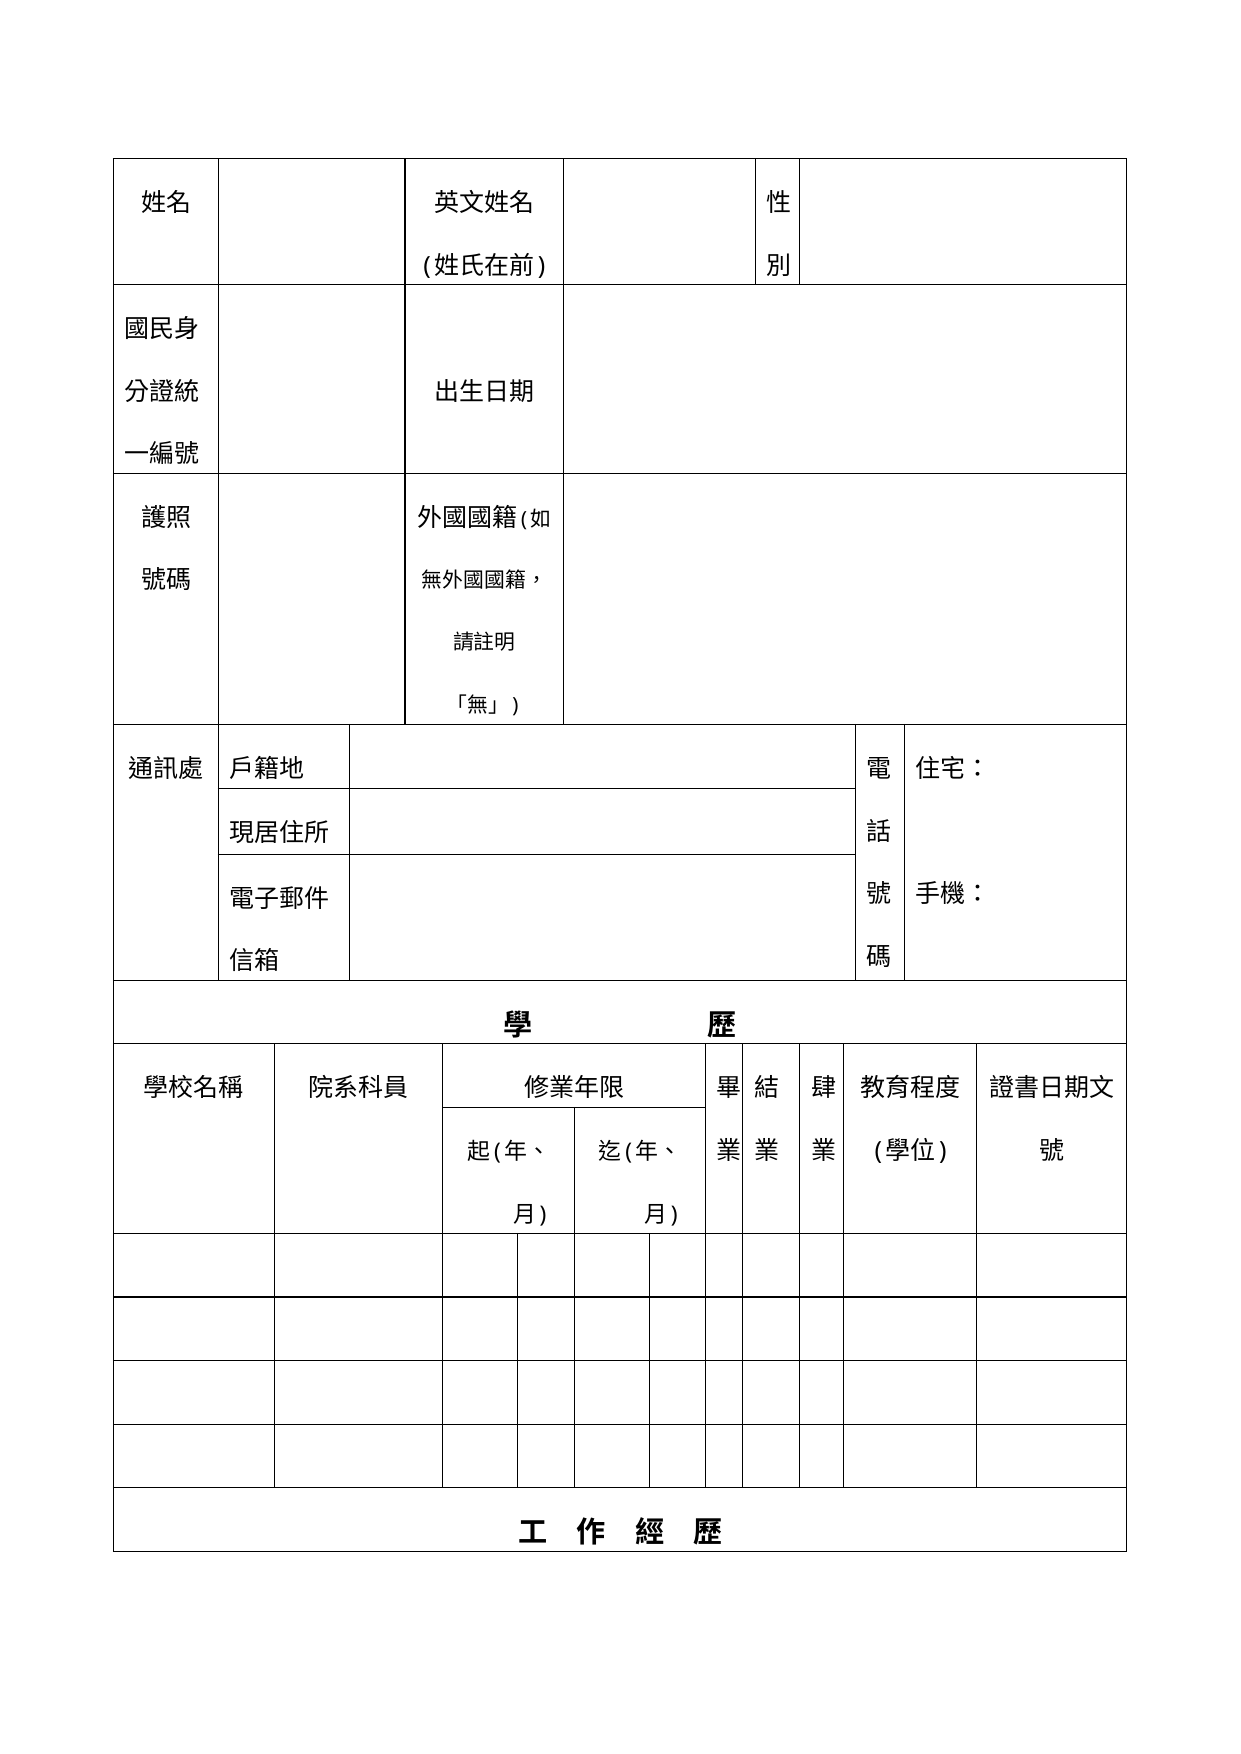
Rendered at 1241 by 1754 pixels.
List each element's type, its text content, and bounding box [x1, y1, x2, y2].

table_cell [743, 1298, 799, 1360]
table_cell [800, 1361, 843, 1423]
table_cell [443, 1425, 517, 1487]
table_cell [275, 1425, 442, 1487]
table_cell 住宅： 手機： [905, 725, 1126, 980]
table_cell 國民身分證統一編號 [114, 285, 218, 473]
table_cell [350, 789, 855, 854]
table_cell 結 業 [743, 1044, 799, 1233]
table_cell [844, 1361, 976, 1423]
table_cell [706, 1298, 742, 1360]
table_header 性別 [756, 159, 799, 284]
table_cell 電話號碼 [856, 725, 904, 980]
table_cell 工 作 經 歷 [114, 1488, 1126, 1551]
table_cell 通訊處 [114, 725, 218, 980]
table_cell [443, 1361, 517, 1423]
table_cell 現居住所 [219, 789, 349, 854]
table_cell [977, 1298, 1126, 1360]
table_cell [443, 1298, 517, 1360]
table_cell 護照 號碼 [114, 474, 218, 724]
table_cell 外國國籍(如無外國國籍，請註明「無」) [406, 474, 563, 724]
table_cell [844, 1425, 976, 1487]
table_cell [114, 1298, 274, 1360]
table_cell 肆業 [800, 1044, 843, 1233]
table_cell [518, 1234, 574, 1296]
table_cell [564, 285, 1126, 473]
table_cell [977, 1425, 1126, 1487]
table_header [800, 159, 1126, 284]
table_cell [743, 1361, 799, 1423]
table_cell [844, 1234, 976, 1296]
table_cell 教育程度(學位) [844, 1044, 976, 1233]
table_cell [977, 1234, 1126, 1296]
table_cell [575, 1361, 649, 1423]
table_cell 學 歷 [114, 981, 1126, 1043]
table_cell [650, 1234, 705, 1296]
table_cell [706, 1234, 742, 1296]
table_cell 起(年、月) [443, 1108, 574, 1233]
table_cell [518, 1425, 574, 1487]
table_cell [443, 1234, 517, 1296]
table_cell 修業年限 [443, 1044, 705, 1107]
table_cell [706, 1425, 742, 1487]
table_cell [518, 1298, 574, 1360]
table_cell [575, 1298, 649, 1360]
table_cell [350, 725, 855, 787]
table_cell [844, 1298, 976, 1360]
table_cell 畢業 [706, 1044, 742, 1233]
table_cell 證書日期文號 [977, 1044, 1126, 1233]
table_cell [564, 474, 1126, 724]
table_cell [706, 1361, 742, 1423]
table_header 英文姓名 (姓氏在前) [406, 159, 563, 284]
table_cell 學校名稱 [114, 1044, 274, 1233]
table_cell [743, 1425, 799, 1487]
table_header 姓名 [114, 159, 218, 284]
table_cell [219, 474, 404, 724]
table_cell [275, 1361, 442, 1423]
table_cell [275, 1298, 442, 1360]
table_cell [800, 1425, 843, 1487]
table_cell 迄(年、月) [575, 1108, 705, 1233]
table_cell [977, 1361, 1126, 1423]
table_cell 戶籍地 [219, 725, 349, 787]
table_cell 電子郵件信箱 [219, 855, 349, 980]
table_cell [800, 1234, 843, 1296]
table_cell [575, 1425, 649, 1487]
table_cell [114, 1234, 274, 1296]
table_header [219, 159, 404, 284]
table_cell 出生日期 [406, 285, 563, 473]
table_cell [650, 1361, 705, 1423]
table_cell [350, 855, 855, 980]
table_cell [518, 1361, 574, 1423]
table_cell 院系科員 [275, 1044, 442, 1233]
table_cell [275, 1234, 442, 1296]
table_cell [219, 285, 404, 473]
table_cell [743, 1234, 799, 1296]
table_header [564, 159, 755, 284]
table_cell [650, 1425, 705, 1487]
table_cell [114, 1361, 274, 1423]
table_cell [575, 1234, 649, 1296]
table_cell [650, 1298, 705, 1360]
table_cell [114, 1425, 274, 1487]
table_cell [800, 1298, 843, 1360]
